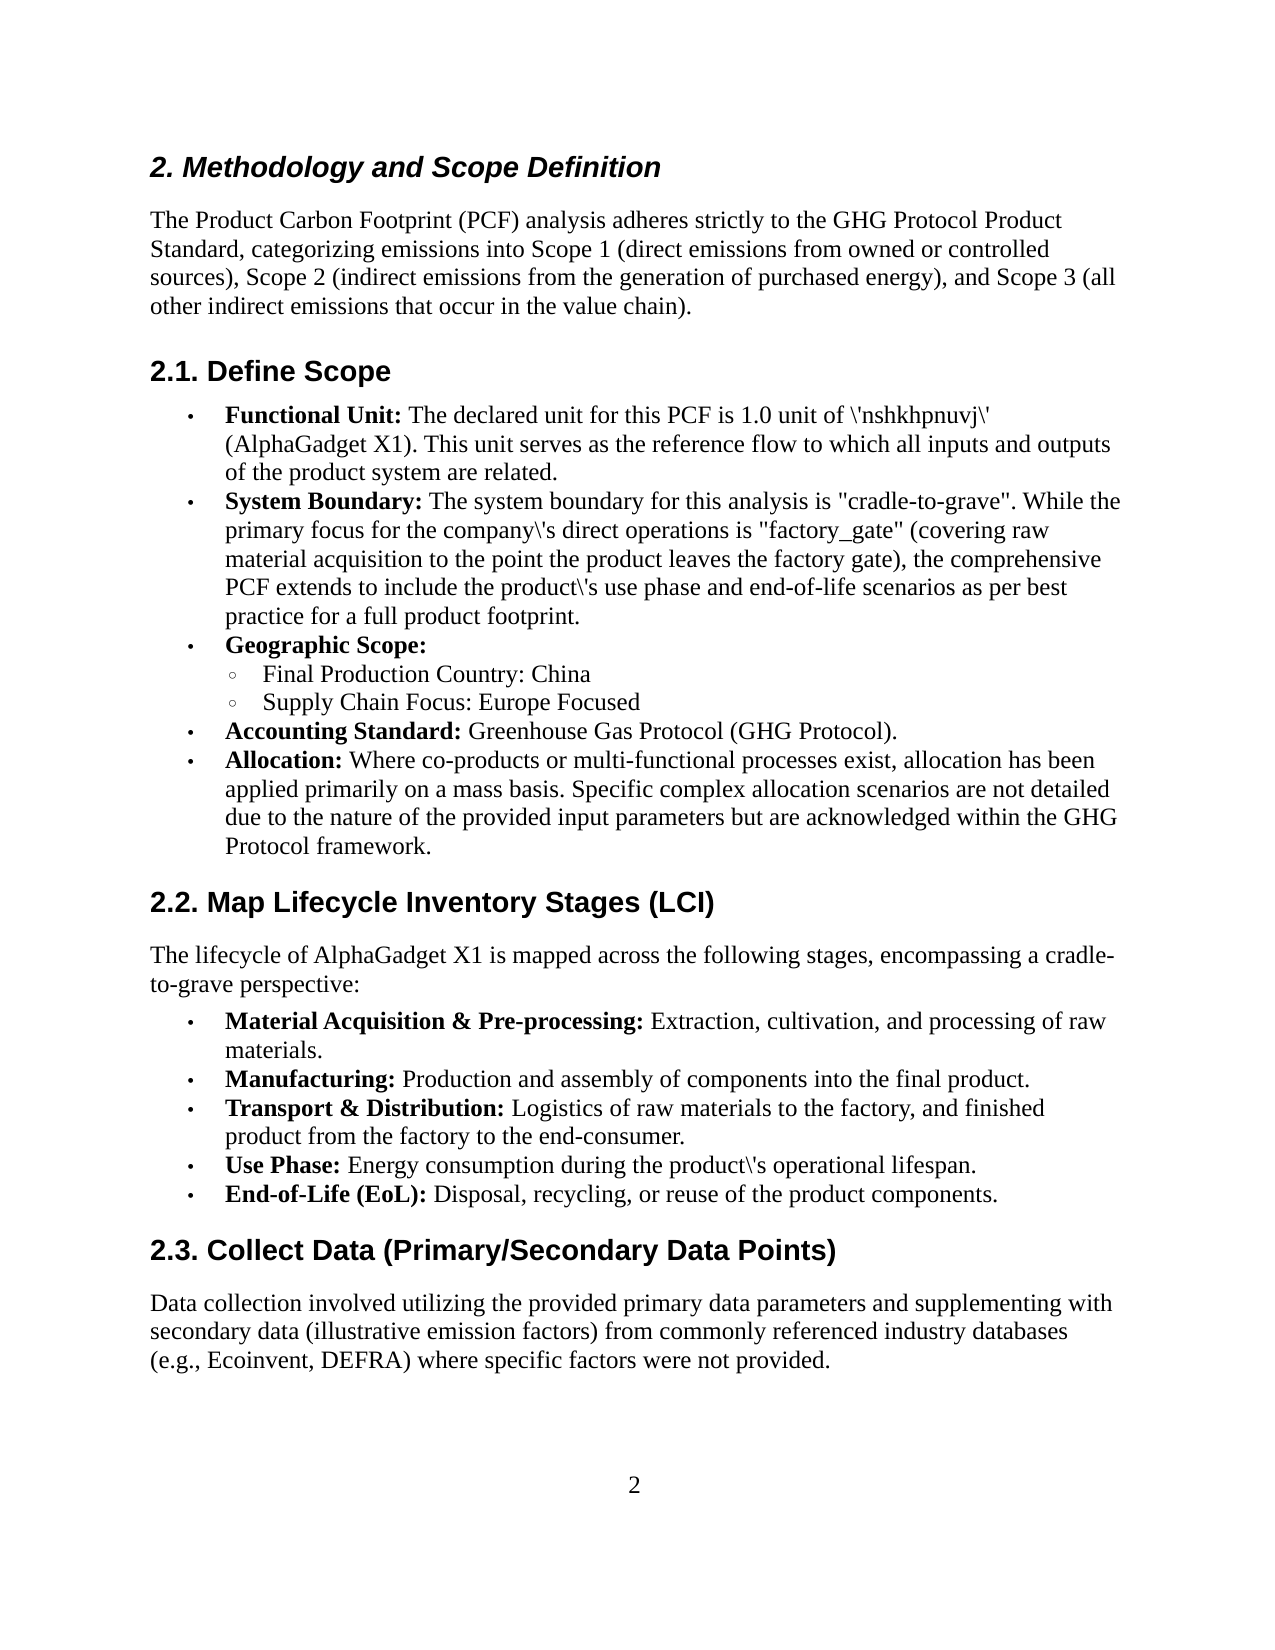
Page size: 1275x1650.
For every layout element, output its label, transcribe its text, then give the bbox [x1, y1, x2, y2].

list Accounting Standard: Greenhouse Gas Protocol (GHG Protocol). [187, 716, 1125, 745]
subtitle 2.3. Collect Data (Primary/Secondary Data Points) [150, 1233, 1125, 1266]
list End-of-Life (EoL): Disposal, recycling, or reuse of the product components. [187, 1179, 1125, 1208]
subtitle 2. Methodology and Scope Definition [150, 150, 1125, 183]
list Material Acquisition & Pre-processing: Extraction, cultivation, and processing of raw materials. [187, 1006, 1125, 1064]
subtitle 2.1. Define Scope [150, 354, 1125, 387]
list Use Phase: Energy consumption during the product\'s operational lifespan. [187, 1150, 1125, 1179]
text The Product Carbon Footprint (PCF) analysis adheres strictly to the GHG Protocol Product Standard, categorizing emissions into Scope 1 (direct emissions from owned or controlled sources), Scope 2 (indirect emissions from the generation of purchased energy), and Scope 3 (all other indirect emissions that occur in the value chain). [150, 205, 1125, 320]
subtitle 2.2. Map Lifecycle Inventory Stages (LCI) [150, 885, 1125, 918]
list Geographic Scope: [187, 630, 1125, 659]
list Manufacturing: Production and assembly of components into the final product. [187, 1064, 1125, 1093]
list Transport & Distribution: Logistics of raw materials to the factory, and finished product from the factory to the end-consumer. [187, 1093, 1125, 1150]
list System Boundary: The system boundary for this analysis is "cradle-to-grave". While the primary focus for the company\'s direct operations is "factory_gate" (covering raw material acquisition to the point the product leaves the factory gate), the comprehensive PCF extends to include the product\'s use phase and end-of-life scenarios as per best practice for a full product footprint. [187, 486, 1125, 630]
list Supply Chain Focus: Europe Focused [225, 687, 1125, 716]
text The lifecycle of AlphaGadget X1 is mapped across the following stages, encompassing a cradle-to-grave perspective: [150, 940, 1125, 997]
list Functional Unit: The declared unit for this PCF is 1.0 unit of \'nshkhpnuvj\' (AlphaGadget X1). This unit serves as the reference flow to which all inputs and outputs of the product system are related. [187, 400, 1125, 486]
text Data collection involved utilizing the provided primary data parameters and supplementing with secondary data (illustrative emission factors) from commonly referenced industry databases (e.g., Ecoinvent, DEFRA) where specific factors were not provided. [150, 1288, 1125, 1374]
list Final Production Country: China [225, 659, 1125, 687]
list Allocation: Where co-products or multi-functional processes exist, allocation has been applied primarily on a mass basis. Specific complex allocation scenarios are not detailed due to the nature of the provided input parameters but are acknowledged within the GHG Protocol framework. [187, 745, 1125, 860]
